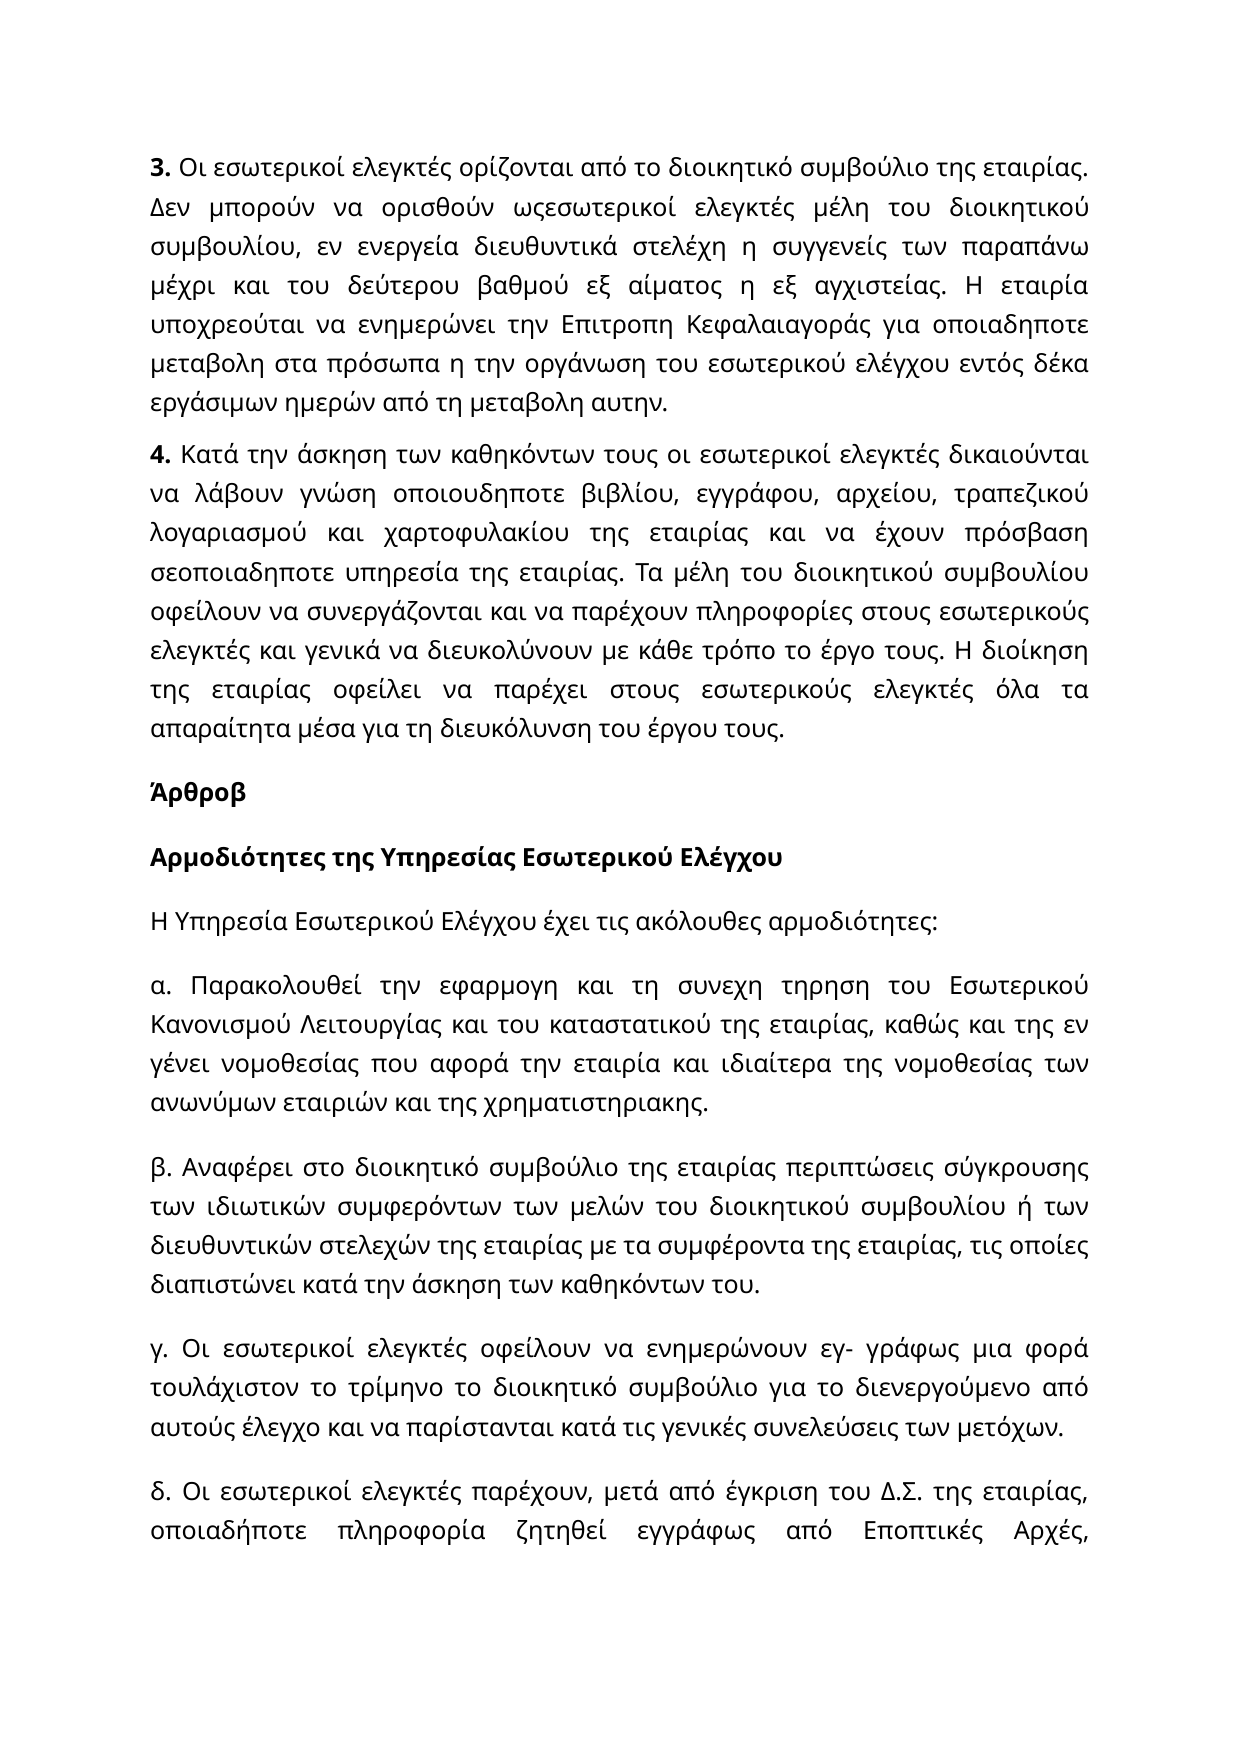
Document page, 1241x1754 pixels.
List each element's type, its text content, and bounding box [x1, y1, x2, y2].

text α. Παρακολουθεί την εφαρμογη και τη συνεχη τηρηση του Εσωτερικού Kαvovισμoύ Λειτουργίας και του καταστατικού της εταιρίας, καθώς και της εν γένει νομοθεσίας που αφορά την εταιρία και ιδιαίτερα της νομοθεσίας των ανωνύμων εταιριών και της χρηματιστηριακης. [150, 967, 1090, 1119]
text β. Αναφέρει στο διοικητικό συμβούλιο της εταιρίας περιπτώσεις σύγκρουσης των ιδιωτικών συμφερόντων των μελών του διοικητικού συμβουλίου ή των διευθυντικών στελεχών της εταιρίας με τα συμφέροντα της εταιρίας, τις οποίες διαπιστώνει κατά την άσκηση των καθηκόντων του. [150, 1149, 1090, 1301]
text Αρμοδιότητες της Υπηρεσίας Εσωτερικού Ελέγχου [150, 839, 1090, 873]
text γ. Οι εσωτερικοί ελεγκτές οφείλουν να ενημερώνουν εγ- γράφως μια φορά τουλάχιστον το τρίμηνο το διοικητικό συμβούλιο για το διενεργούμενο από αυτούς έλεγχο και να παρίστανται κατά τις γενικές συνελεύσεις των μετόχων. [150, 1331, 1090, 1443]
text 4. Kατά την άσκηση των καθηκόντων τους οι εσωτερικοί ελεγκτές δικαιούνται να λάβουν γνώση οποιουδηποτε βιβλίου, εγγράφου, αρχείου, τραπεζικού λογαριασμού και χαρτοφυλακίου της εταιρίας και να έχουν πρόσβαση σεοποιαδηποτε υπηρεσία της εταιρίας. Τα μέλη του διοικητικού συμβουλίου οφείλουν να συνεργάζονται και να παρέχουν πληροφορίες στους εσωτερικούς ελεγκτές και γενικά να διευκολύνουν με κάθε τρόπο το έργο τους. Η διοίκηση της εταιρίας οφείλει να παρέχει στους εσωτερικούς ελεγκτές όλα τα απαραίτητα μέσα για τη διευκόλυνση του έργου τους. [150, 437, 1090, 745]
text δ. Οι εσωτερικοί ελεγκτές παρέχουν, μετά από έγκριση του Δ.Σ. της εταιρίας, οποιαδήποτε πληροφορία ζητηθεί εγγράφως από Εποπτικές Αρχές, [150, 1473, 1090, 1547]
text Η Υπηρεσία Εσωτερικού Ελέγχου έχει τις ακόλουθες αρμοδιότητες: [150, 903, 1090, 937]
text Άρθροβ [150, 775, 1090, 809]
text 3. Οι εσωτερικοί ελεγκτές ορίζονται από το διοικητικό συμβούλιο της εταιρίας. Δεν μπορούν να ορισθούν ωςεσωτερικοί ελεγκτές μέλη του διοικητικού συμβουλίου, εν ενεργεία διευθυντικά στελέχη η συγγενείς των παραπάνω μέχρι και του δεύτερου βαθμού εξ αίματος η εξ αγχιστείας. Η εταιρία υποχρεούται να ενημερώνει την Επιτροπη Kεφαλαιαγoράς για οποιαδηποτε μεταβολη στα πρόσωπα η την οργάνωση του εσωτερικού ελέγχου εντός δέκα εργάσιμων ημερών από τη μεταβολη αυτην. [150, 150, 1090, 419]
